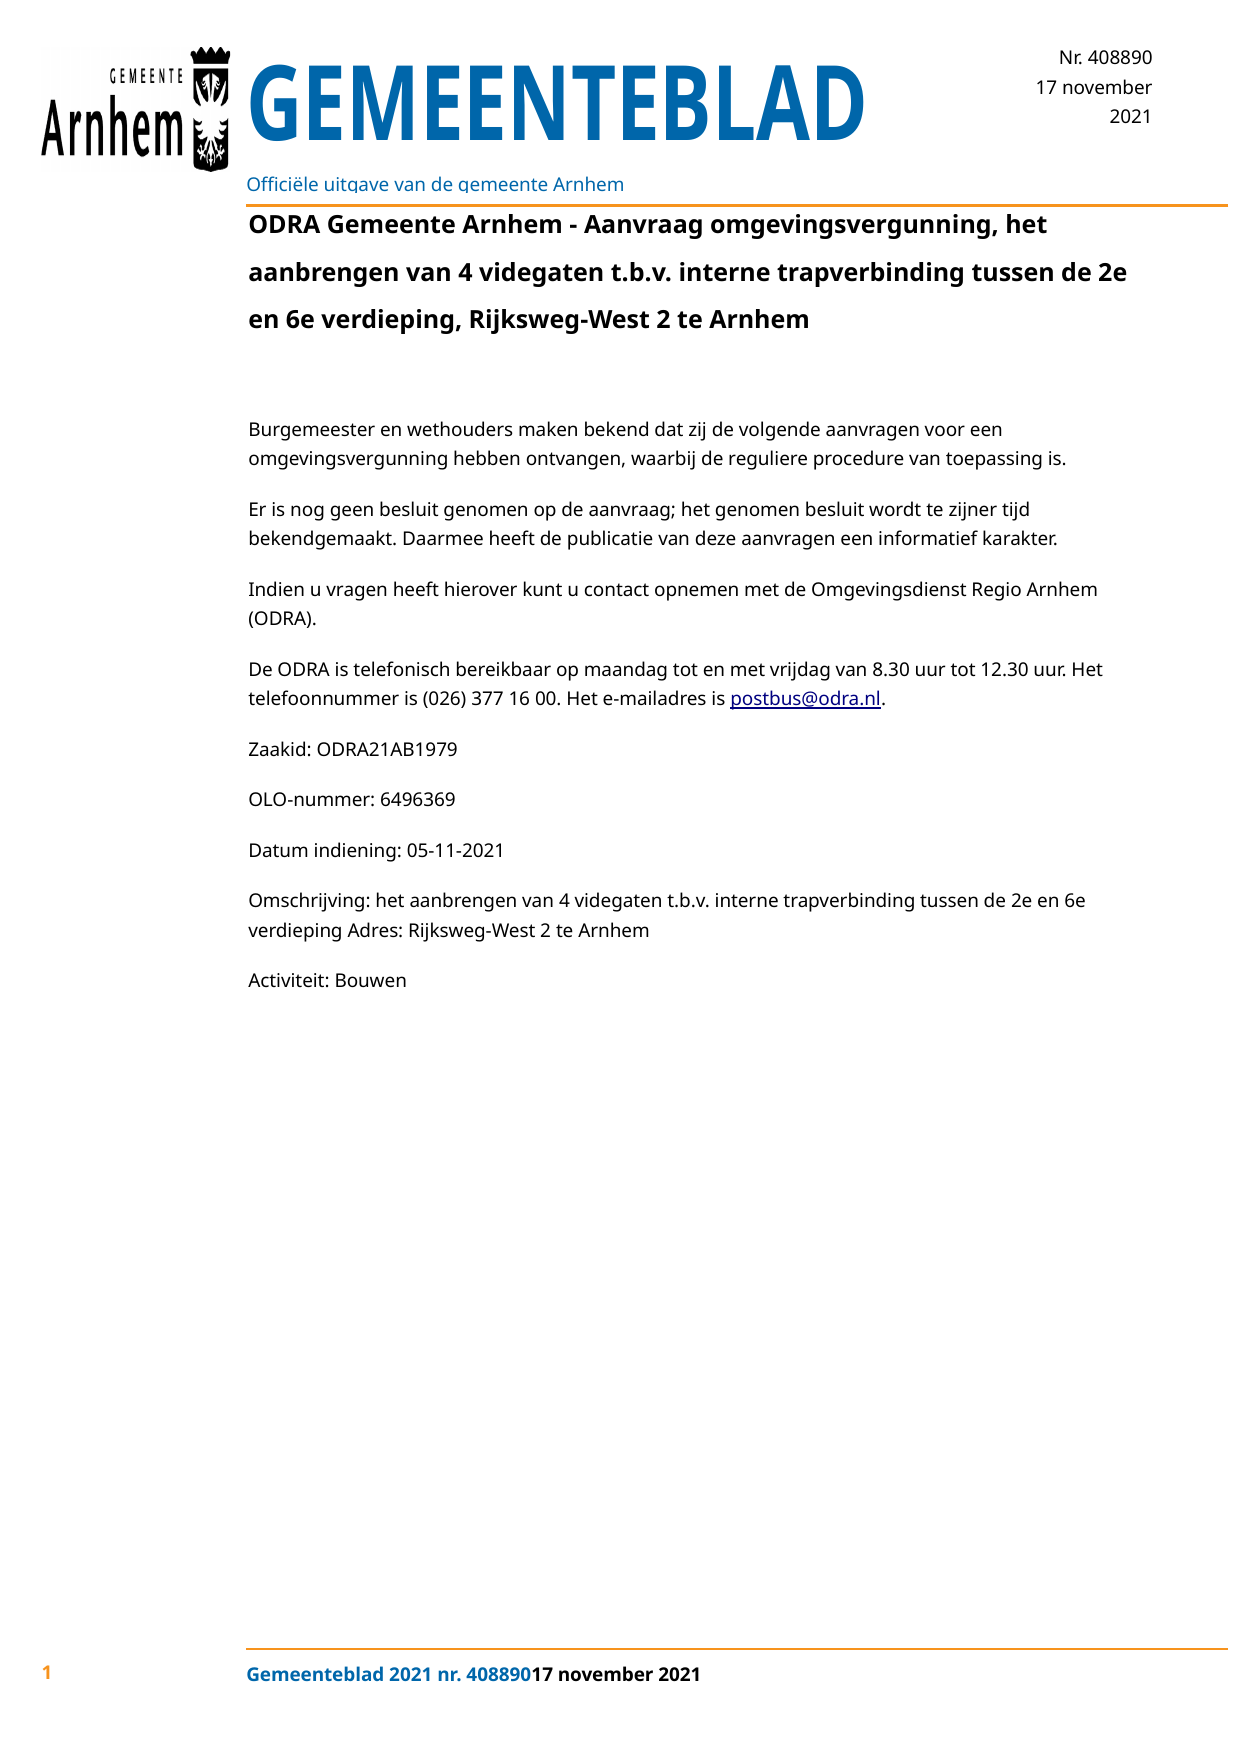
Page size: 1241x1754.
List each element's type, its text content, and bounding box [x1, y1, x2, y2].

text Er is nog geen besluit genomen op de aanvraag; het genomen besluit wordt te zijner tijd bekendgemaakt. Daarmee heeft de publicatie van deze aanvragen een informatief karakter. [248, 496, 1152, 551]
text Activiteit: Bouwen [248, 967, 1152, 993]
text Indien u vragen heeft hierover kunt u contact opnemen met de Omgevingsdienst Regio Arnhem (ODRA). [248, 576, 1152, 631]
text OLO-nummer: 6496369 [248, 786, 1152, 812]
text Burgemeester en wethouders maken bekend dat zij de volgende aanvragen voor een omgevingsvergunning hebben ontvangen, waarbij de reguliere procedure van toepassing is. [248, 416, 1152, 471]
text Datum indiening: 05-11-2021 [248, 837, 1152, 862]
picture [41, 47, 231, 172]
text De ODRA is telefonisch bereikbaar op maandag tot en met vrijdag van 8.30 uur tot 12.30 uur. Het telefoonnummer is (026) 377 16 00. Het e-mailadres is postbus@odra.nl. [248, 656, 1152, 711]
text ODRA Gemeente Arnhem - Aanvraag omgevingsvergunning, het aanbrengen van 4 videgaten t.b.v. interne trapverbinding tussen de 2e en 6e verdieping, Rijksweg-West 2 te Arnhem [248, 207, 1152, 336]
text Zaakid: ODRA21AB1979 [248, 736, 1152, 762]
text Omschrijving: het aanbrengen van 4 videgaten t.b.v. interne trapverbinding tussen de 2e en 6e verdieping Adres: Rijksweg-West 2 te Arnhem [248, 887, 1152, 942]
